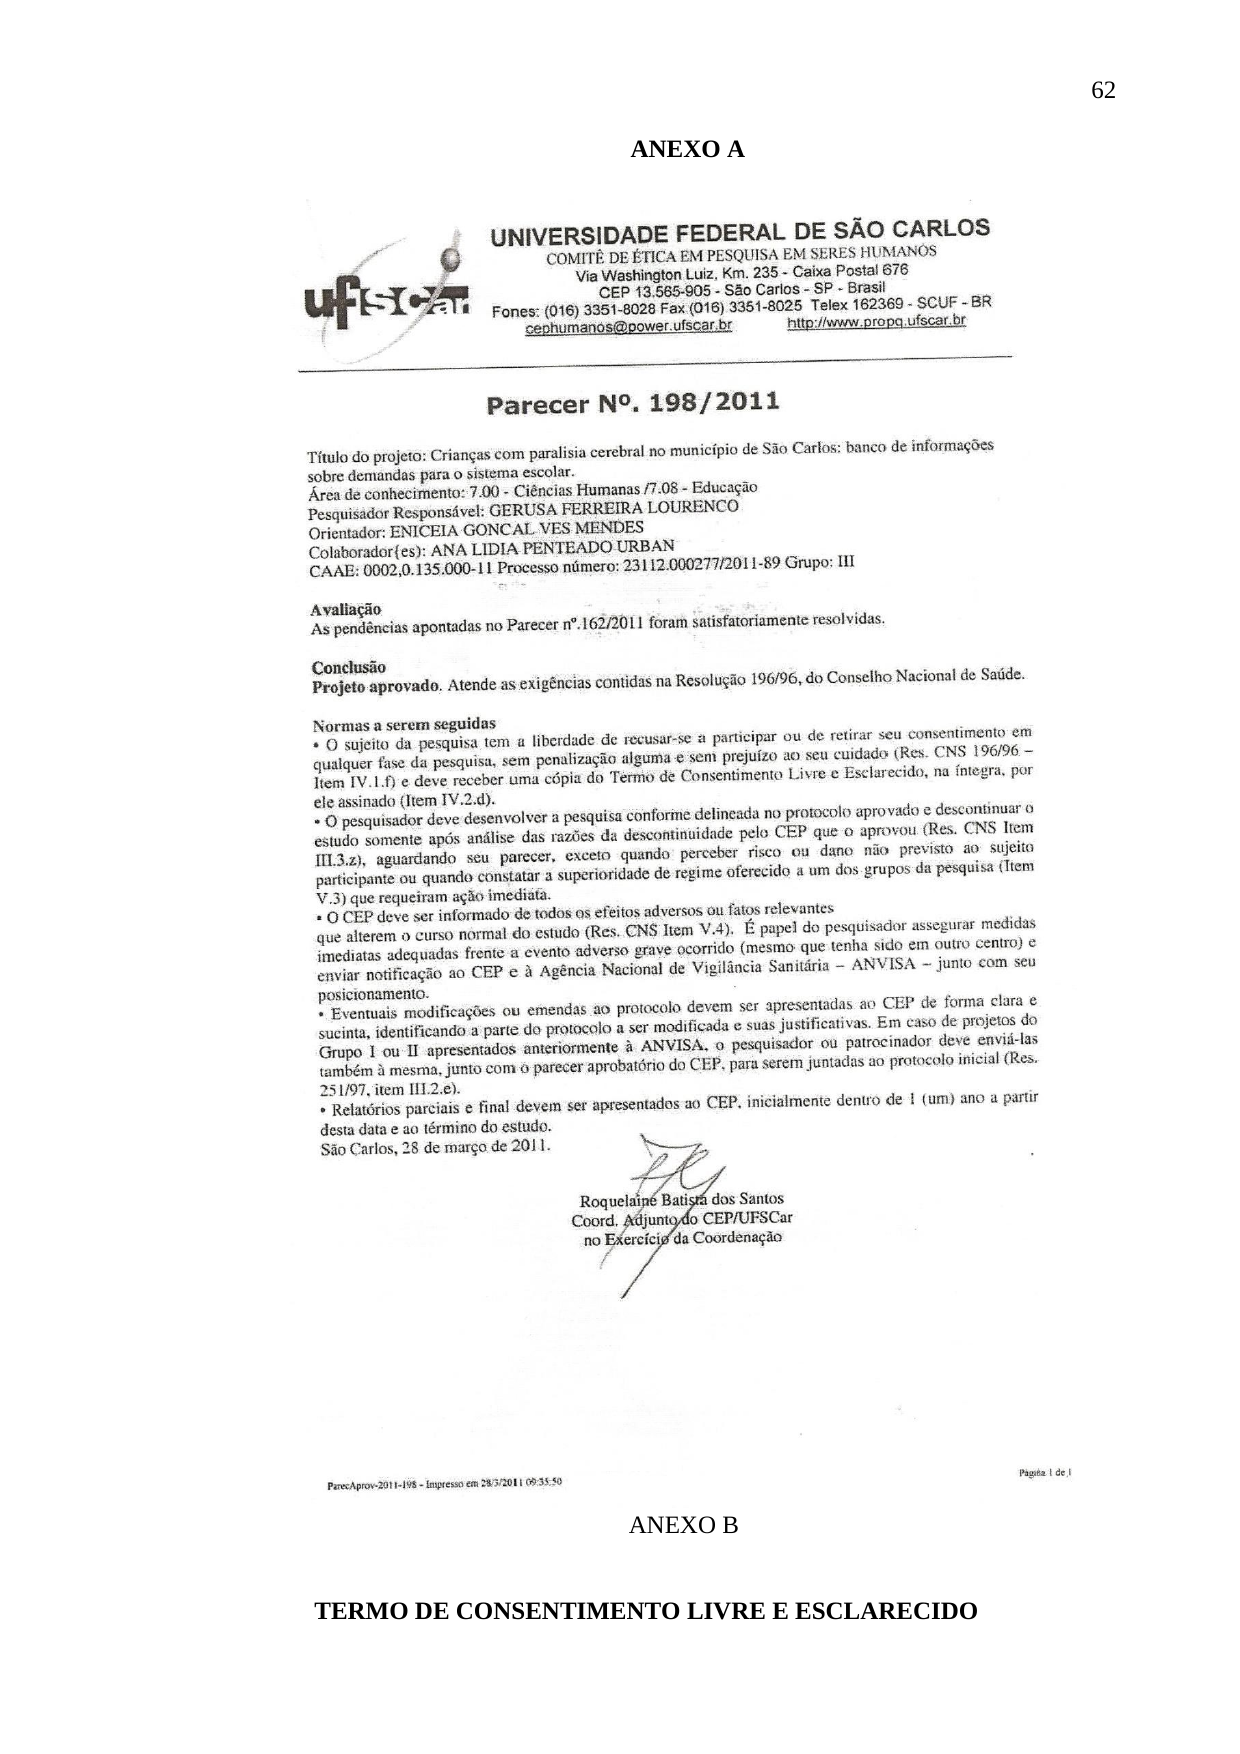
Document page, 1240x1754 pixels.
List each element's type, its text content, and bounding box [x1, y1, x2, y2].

text ANEXO B [269, 1510, 1104, 1539]
text TERMO DE CONSENTIMENTO LIVRE E ESCLARECIDO [252, 1596, 1047, 1624]
text ANEXO A [630, 134, 1122, 163]
